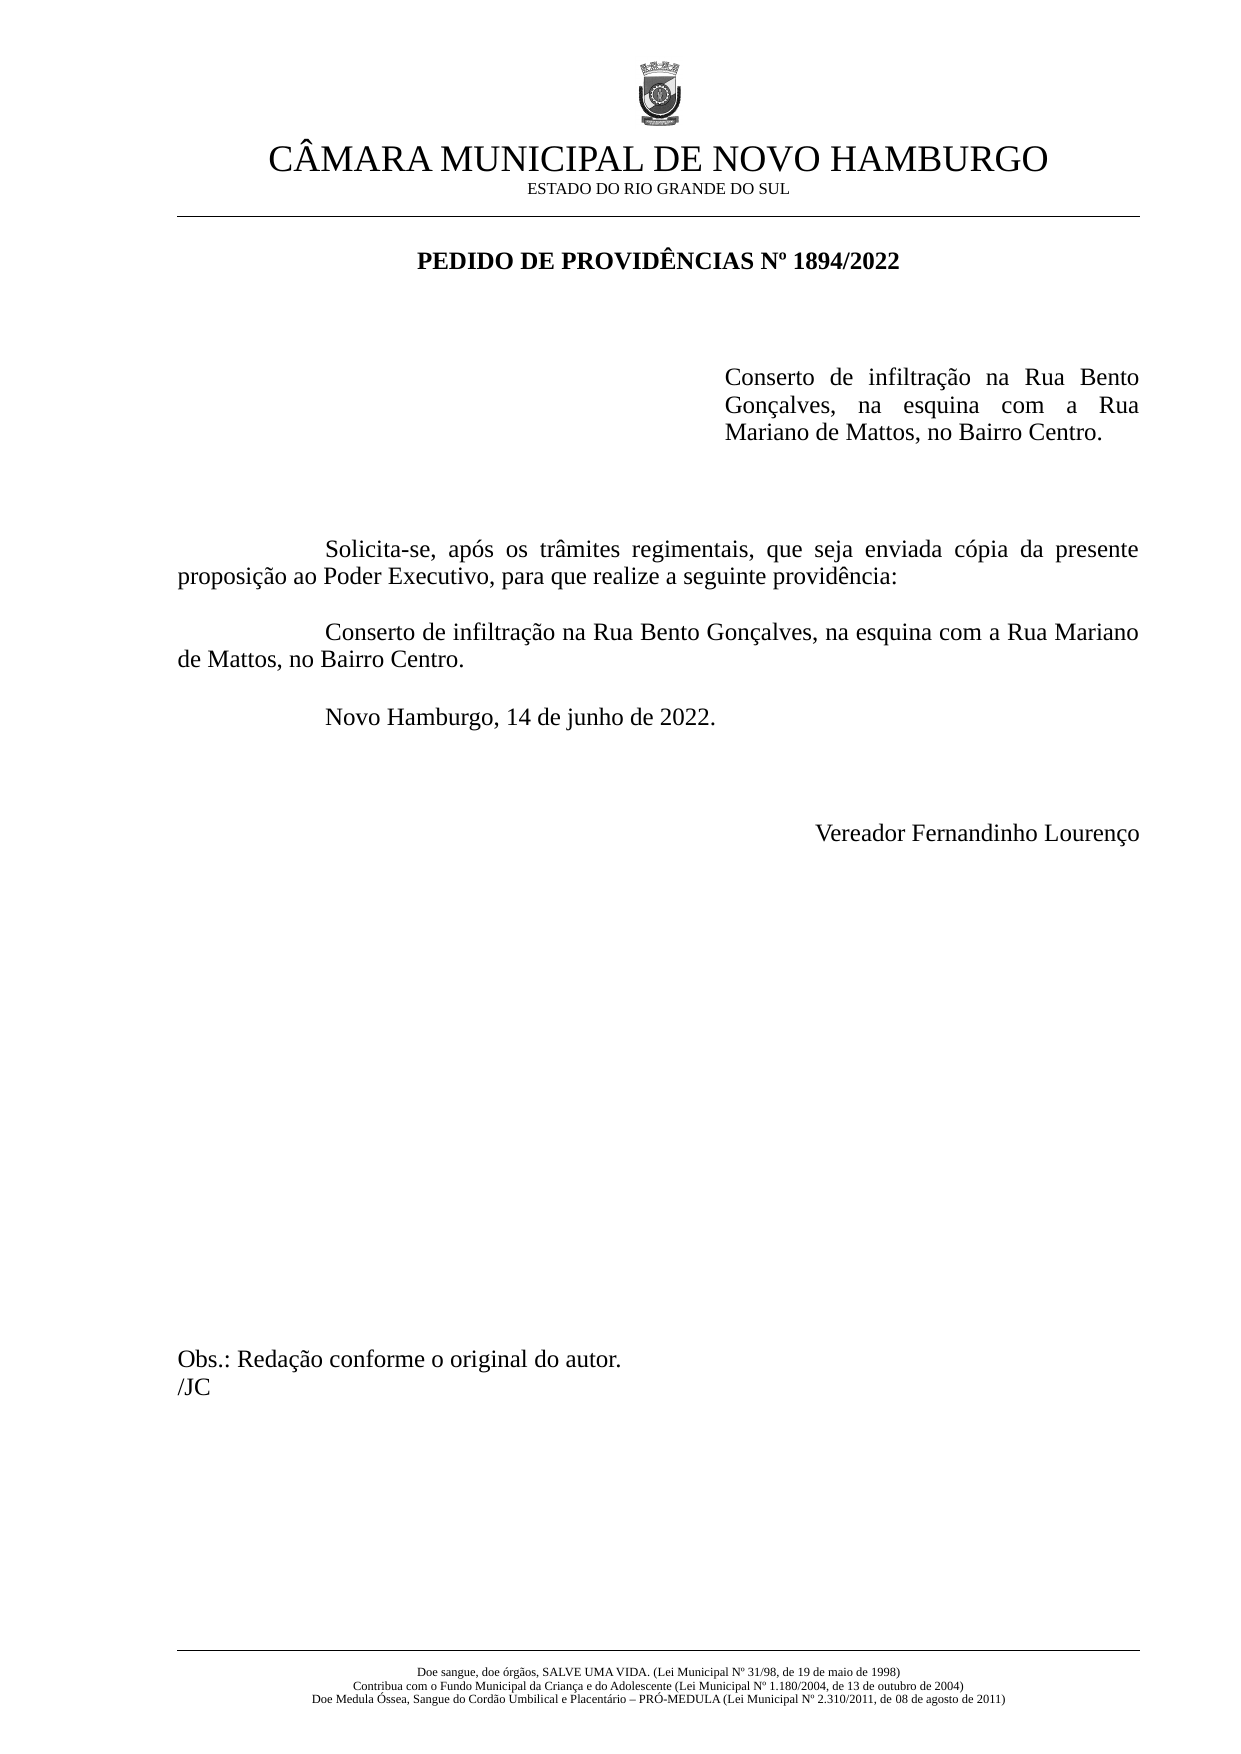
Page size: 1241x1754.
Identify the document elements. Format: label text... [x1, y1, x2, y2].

text PEDIDO DE PROVIDÊNCIAS Nº 1894/2022 [177, 247, 1140, 274]
text Obs.: Redação conforme o original do autor. [177, 1345, 1140, 1373]
text Novo Hamburgo, 14 de junho de 2022. [177, 703, 1140, 730]
list Conserto de infiltração na Rua Bento Gonçalves, na esquina com a Rua Mariano de Mattos, no Bairro Centro. [177, 618, 1140, 673]
list Conserto de infiltração na Rua Bento Gonçalves, na esquina com a Rua Mariano de Mattos, no Bairro Centro. [687, 363, 1140, 446]
text Solicita-se, após os trâmites regimentais, que seja enviada cópia da presente proposição ao Poder Executivo, para que realize a seguinte providência: [177, 535, 1140, 590]
text /JC [177, 1373, 1140, 1401]
text Vereador Fernandinho Lourenço [649, 819, 1140, 847]
